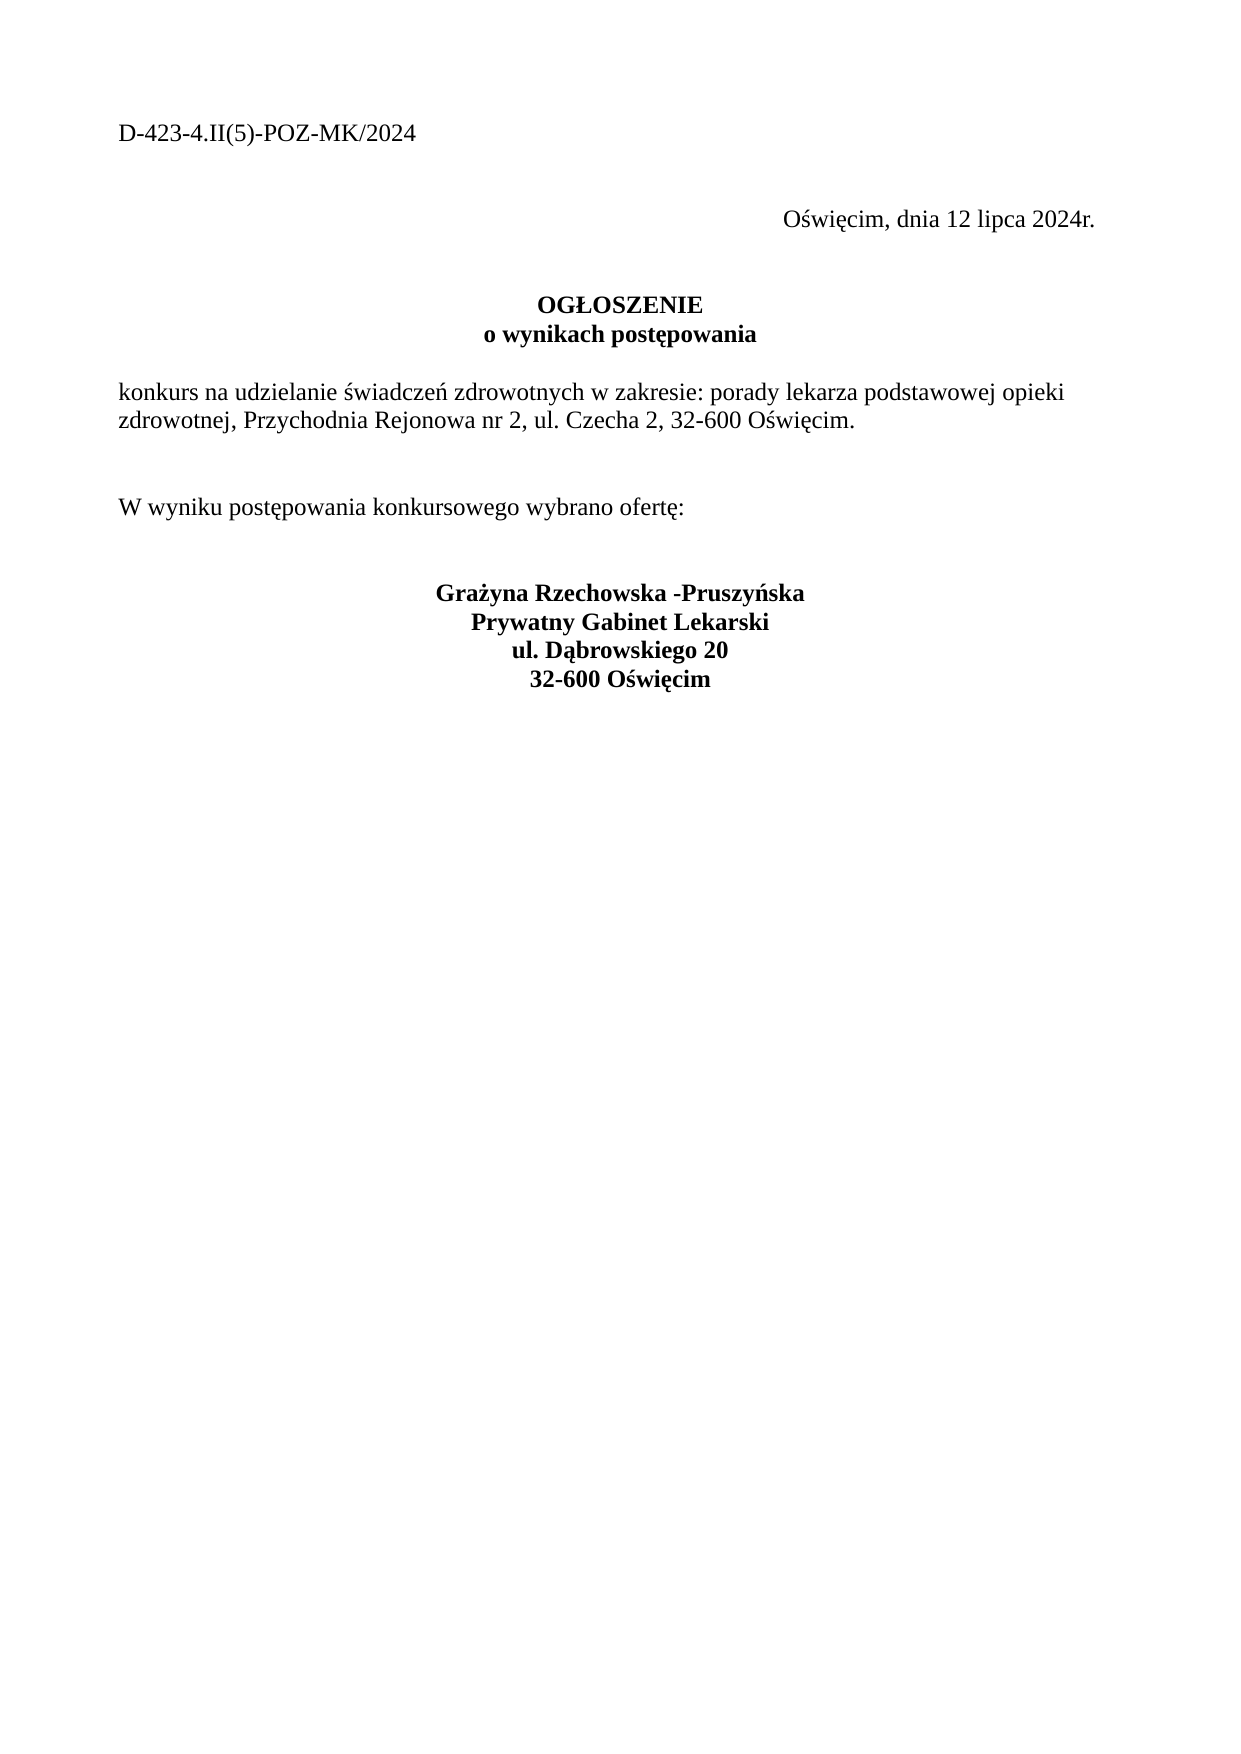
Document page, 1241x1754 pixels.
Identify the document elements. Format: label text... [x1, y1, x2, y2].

text Grażyna Rzechowska -Pruszyńska [118, 578, 1122, 607]
text D-423-4.II(5)-POZ-MK/2024 [118, 118, 1122, 147]
text ul. Dąbrowskiego 20 [118, 636, 1122, 664]
text 32-600 Oświęcim [118, 664, 1122, 693]
text OGŁOSZENIE [118, 291, 1122, 319]
text W wyniku postępowania konkursowego wybrano ofertę: [118, 492, 1122, 521]
text Prywatny Gabinet Lekarski [118, 607, 1122, 636]
text konkurs na udzielanie świadczeń zdrowotnych w zakresie: porady lekarza podstawowej opieki zdrowotnej, Przychodnia Rejonowa nr 2, ul. Czecha 2, 32-600 Oświęcim. [118, 377, 1122, 434]
text Oświęcim, dnia 12 lipca 2024r. [118, 204, 1122, 233]
text o wynikach postępowania [118, 319, 1122, 348]
